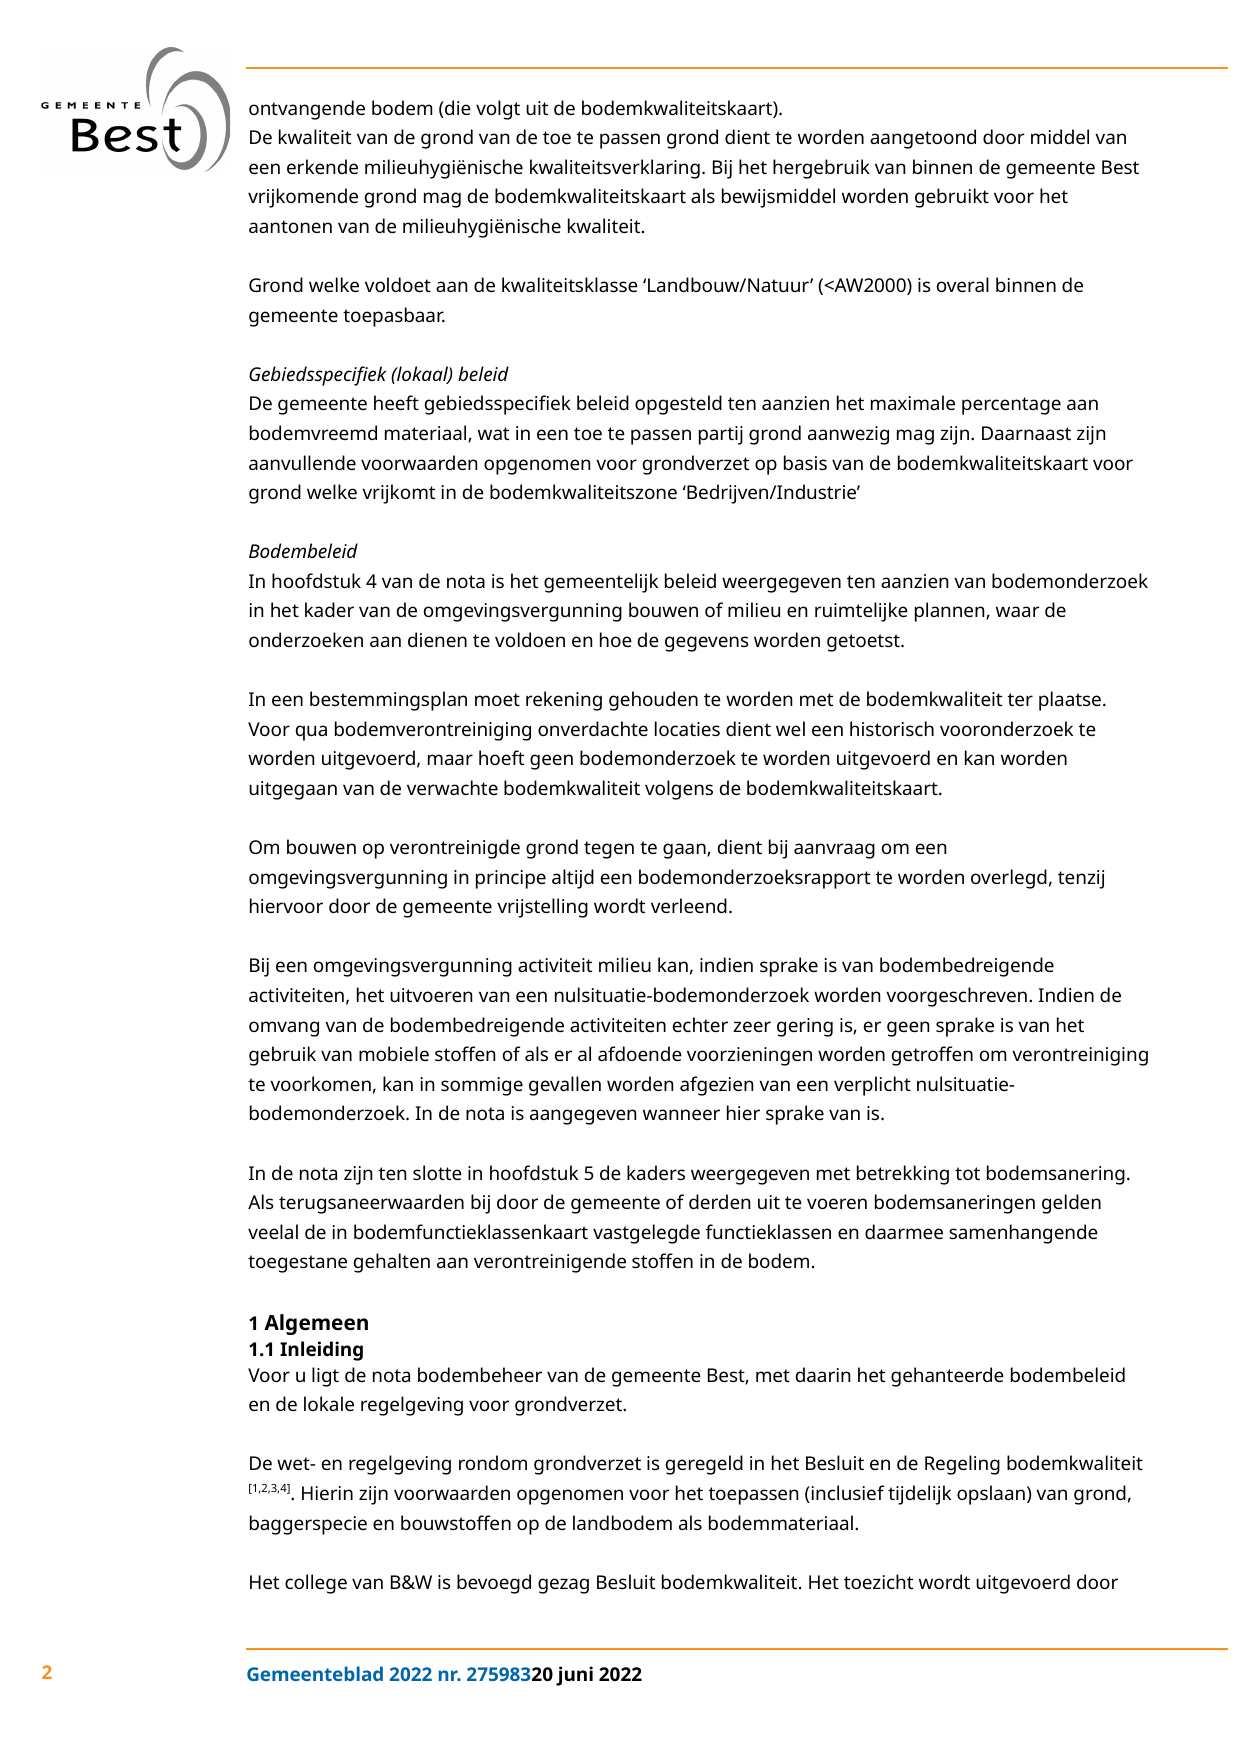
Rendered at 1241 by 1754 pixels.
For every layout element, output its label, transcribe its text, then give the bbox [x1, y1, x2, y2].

text Het college van B&W is bevoegd gezag Besluit bodemkwaliteit. Het toezicht wordt uitgevoerd door [248, 1569, 1152, 1595]
text De kwaliteit van de grond van de toe te passen grond dient te worden aangetoond door middel van een erkende milieuhygiënische kwaliteitsverklaring. Bij het hergebruik van binnen de gemeente Best vrijkomende grond mag de bodemkwaliteitskaart als bewijsmiddel worden gebruikt voor het aantonen van de milieuhygiënische kwaliteit. [248, 124, 1152, 239]
text In hoofdstuk 4 van de nota is het gemeentelijk beleid weergegeven ten aanzien van bodemonderzoek in het kader van de omgevingsvergunning bouwen of milieu en ruimtelijke plannen, waar de onderzoeken aan dienen te voldoen en hoe de gegevens worden getoetst. [248, 568, 1152, 653]
text De gemeente heeft gebiedsspecifiek beleid opgesteld ten aanzien het maximale percentage aan bodemvreemd materiaal, wat in een toe te passen partij grond aanwezig mag zijn. Daarnaast zijn aanvullende voorwaarden opgenomen voor grondverzet op basis van de bodemkwaliteitskaart voor grond welke vrijkomt in de bodemkwaliteitszone ‘Bedrijven/Industrie’ [248, 391, 1152, 505]
text Grond welke voldoet aan de kwaliteitsklasse ‘Landbouw/Natuur’ (<AW2000) is overal binnen de gemeente toepasbaar. [248, 272, 1152, 328]
text In de nota zijn ten slotte in hoofdstuk 5 de kaders weergegeven met betrekking tot bodemsanering. Als terugsaneerwaarden bij door de gemeente of derden uit te voeren bodemsaneringen gelden veelal de in bodemfunctieklassenkaart vastgelegde functieklassen en daarmee samenhangende toegestane gehalten aan verontreinigende stoffen in de bodem. [248, 1160, 1152, 1274]
text ontvangende bodem (die volgt uit de bodemkwaliteitskaart). [248, 95, 1152, 121]
text 1 Algemeen [248, 1308, 1152, 1336]
text Voor u ligt de nota bodembeheer van de gemeente Best, met daarin het gehanteerde bodembeleid en de lokale regelgeving voor grondverzet. [248, 1362, 1152, 1417]
text Bodembeleid [248, 538, 1152, 564]
picture [41, 47, 231, 172]
text Om bouwen op verontreinigde grond tegen te gaan, dient bij aanvraag om een omgevingsvergunning in principe altijd een bodemonderzoeksrapport te worden overlegd, tenzij hiervoor door de gemeente vrijstelling wordt verleend. [248, 834, 1152, 919]
text 1.1 Inleiding [248, 1336, 1152, 1362]
text Gebiedsspecifiek (lokaal) beleid [248, 361, 1152, 387]
text Bij een omgevingsvergunning activiteit milieu kan, indien sprake is van bodembedreigende activiteiten, het uitvoeren van een nulsituatie-bodemonderzoek worden voorgeschreven. Indien de omvang van de bodembedreigende activiteiten echter zeer gering is, er geen sprake is van het gebruik van mobiele stoffen of als er al afdoende voorzieningen worden getroffen om verontreiniging te voorkomen, kan in sommige gevallen worden afgezien van een verplicht nulsituatie-bodemonderzoek. In de nota is aangegeven wanneer hier sprake van is. [248, 953, 1152, 1126]
text De wet- en regelgeving rondom grondverzet is geregeld in het Besluit en de Regeling bodemkwaliteit [1,2,3,4]. Hierin zijn voorwaarden opgenomen voor het toepassen (inclusief tijdelijk opslaan) van grond, baggerspecie en bouwstoffen op de landbodem als bodemmateriaal. [248, 1451, 1152, 1536]
text In een bestemmingsplan moet rekening gehouden te worden met de bodemkwaliteit ter plaatse. Voor qua bodemverontreiniging onverdachte locaties dient wel een historisch vooronderzoek te worden uitgevoerd, maar hoeft geen bodemonderzoek te worden uitgevoerd en kan worden uitgegaan van de verwachte bodemkwaliteit volgens de bodemkwaliteitskaart. [248, 686, 1152, 801]
